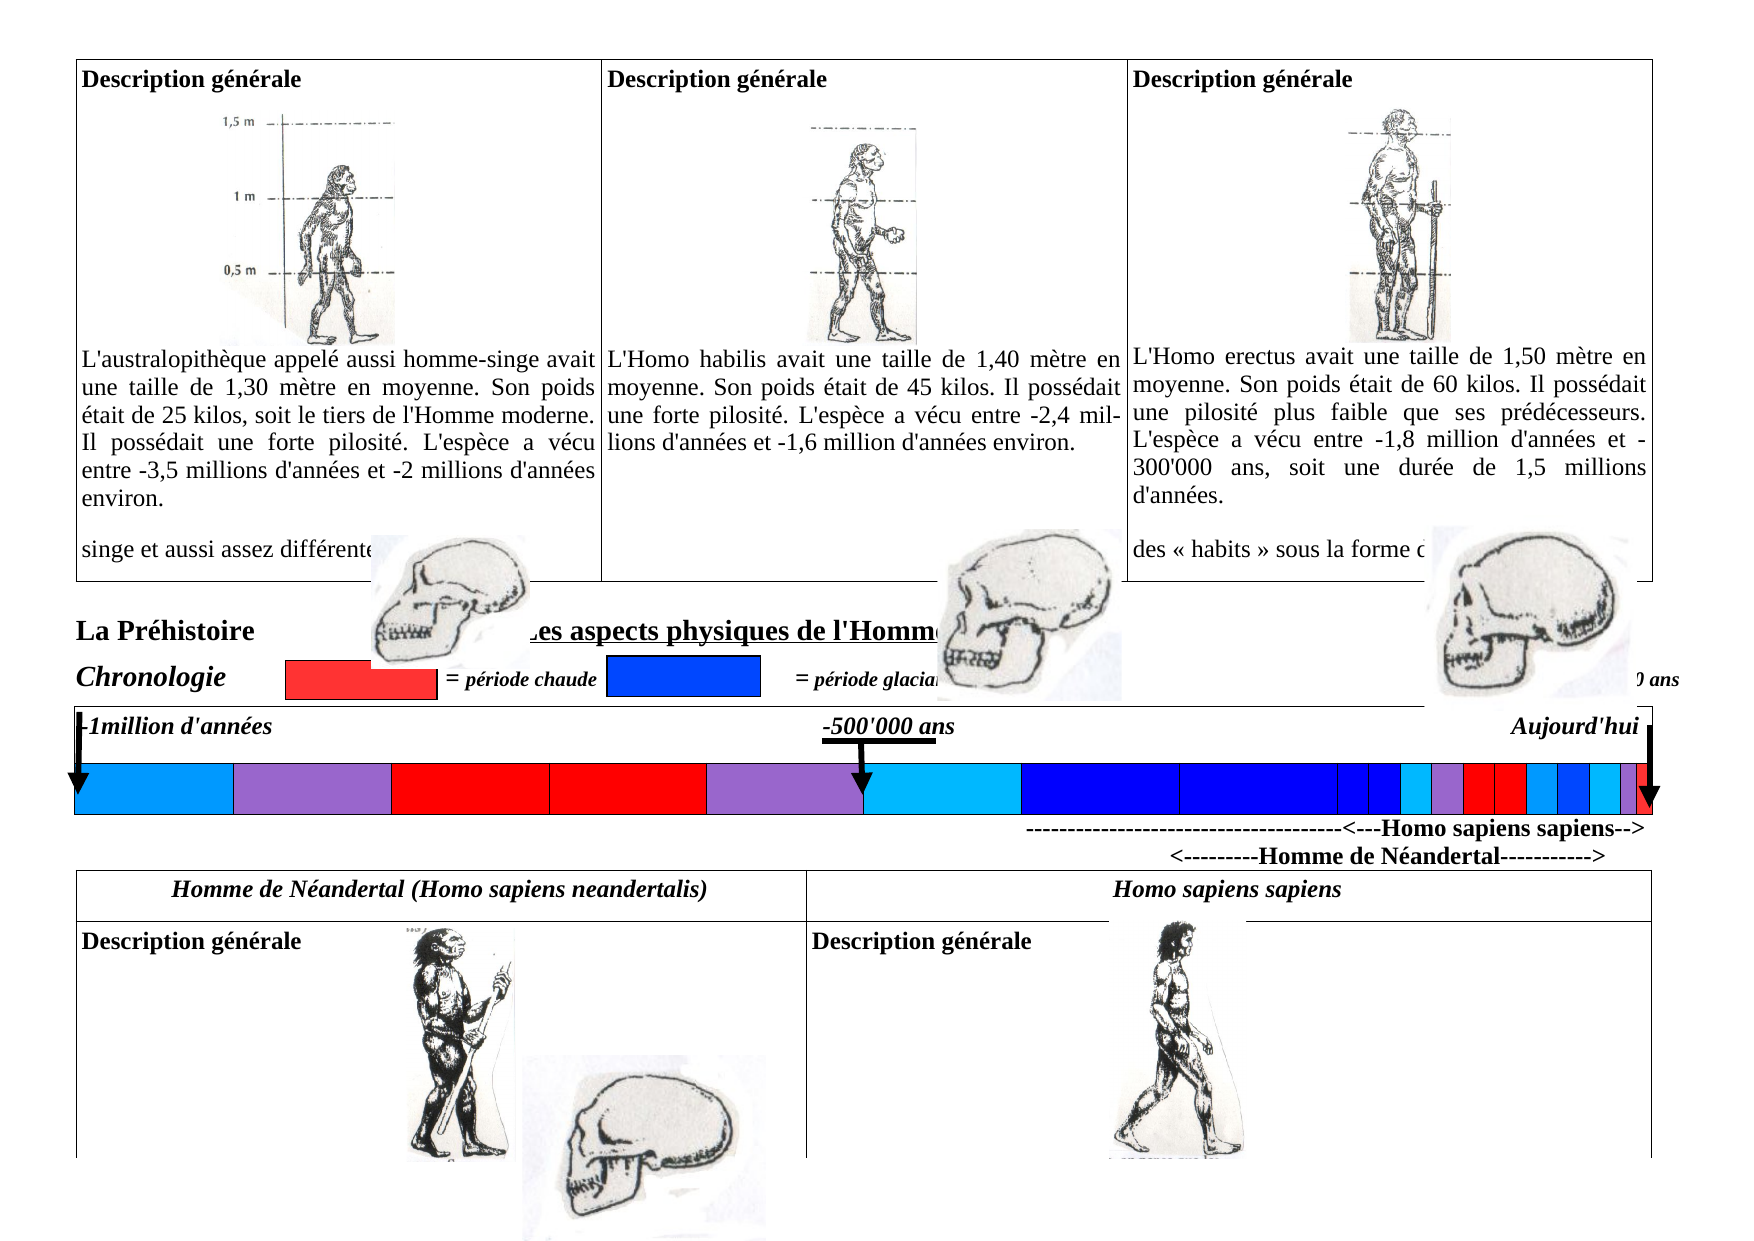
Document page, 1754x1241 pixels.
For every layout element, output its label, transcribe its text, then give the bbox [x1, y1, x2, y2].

table_cell [1527, 764, 1557, 814]
table_cell [864, 764, 1021, 814]
table_header Homme de Néandertal (Homo sapiens neandertalis) [77, 871, 806, 921]
table_cell [1338, 764, 1368, 814]
table_header Description générale L'Homo erectus avait une taille de 1,50 mètre en moyenne. Son poids était de 60 kilos. Il possédait une pilosité plus faible que ses prédécesseurs. L'espèce a vécu entre -1,8 million d'années et -300'000 ans, soit une durée de 1,5 millions d'années. [1128, 343, 1652, 530]
table_cell [1180, 764, 1337, 814]
table_cell [1590, 764, 1620, 814]
picture [522, 1055, 766, 1241]
text La Préhistoire Les aspects physiques de l'Homme [1637, 614, 1682, 646]
table_cell Description générale [807, 922, 1109, 1158]
table_cell [1369, 764, 1400, 814]
text --------------------------------------<---Homo sapiens sapiens--> [76, 814, 1682, 842]
picture [1345, 106, 1451, 343]
table_header Description générale L'Homo habilis avait une taille de 1,40 mètre en moyenne. Son poids était de 45 kilos. Il possédait une forte pilosité. L'espèce a vécu entre -2,4 mil- lions d'années et -1,6 million d'années environ. [602, 60, 1127, 530]
table_cell [1495, 764, 1526, 814]
text Chronologie = période chaude = période glaciaire 1 rectangle = 100'000 ans [1122, 660, 1424, 692]
text <---------Homme de Néandertal-----------> [76, 842, 1682, 870]
table_cell [392, 764, 549, 814]
table_cell [1022, 764, 1179, 814]
text La Préhistoire Les aspects physiques de l'Homme [1122, 614, 1424, 646]
text La Préhistoire Les aspects physiques de l'Homme [530, 614, 937, 642]
picture [219, 110, 395, 346]
picture [371, 535, 530, 669]
table_cell [707, 764, 863, 814]
table_cell [75, 764, 233, 814]
table_header Homo sapiens sapiens [807, 871, 1651, 921]
table_cell [1637, 764, 1652, 814]
table_cell [234, 764, 391, 814]
text Chronologie = période chaude = période glaciaire 1 rectangle = 100'000 ans [761, 660, 937, 692]
picture [406, 928, 516, 1162]
table_cell [1432, 764, 1463, 814]
table_cell [1247, 922, 1651, 1158]
table_header Description générale L'Homo erectus avait une taille de 1,50 mètre en moyenne. Son poids était de 60 kilos. Il possédait une pilosité plus faible que ses prédécesseurs. L'espèce a vécu entre -1,8 million d'années et -300'000 ans, soit une durée de 1,5 millions d'années. [1128, 60, 1652, 342]
table_cell singe et aussi assez différente de la nôtre. [77, 530, 601, 581]
table_header -1million d'années -500'000 ans Aujourd'hui [75, 707, 1652, 762]
table_cell [1401, 764, 1431, 814]
table_cell [1621, 764, 1636, 814]
table_header Description générale L'australopithèque appelé aussi homme-singe avait une taille de 1,30 mètre en moyenne. Son poids était de 25 kilos, soit le tiers de l'Homme moderne. Il possédait une forte pilosité. L'espèce a vécu entre -3,5 millions d'années et -2 millions d'années environ. [77, 60, 601, 530]
table_cell [1558, 764, 1589, 814]
picture [1109, 920, 1247, 1159]
table_cell Description générale [77, 922, 806, 1158]
table_cell Crâne proche du nôtre, pas de front, grosses orbites et mâchoire plus puissante. Remarques, son nom erectus signifie se dresser. On pense qu'il est le premier à marcher debout et droit et qu'il est premier à se protéger du froid avec des « habits » sous la forme de peaux d'animaux. [1128, 530, 1424, 581]
table_cell [550, 764, 706, 814]
text Chronologie = période chaude = période glaciaire 1 rectangle = 100'000 ans [438, 660, 606, 692]
text La Préhistoire Les aspects physiques de l'Homme [76, 614, 371, 646]
text Chronologie = période chaude = période glaciaire 1 rectangle = 100'000 ans [76, 660, 285, 692]
table_cell [1464, 764, 1494, 814]
table_cell [602, 530, 937, 581]
picture [802, 124, 917, 346]
picture [937, 529, 1122, 701]
picture [1424, 515, 1637, 711]
